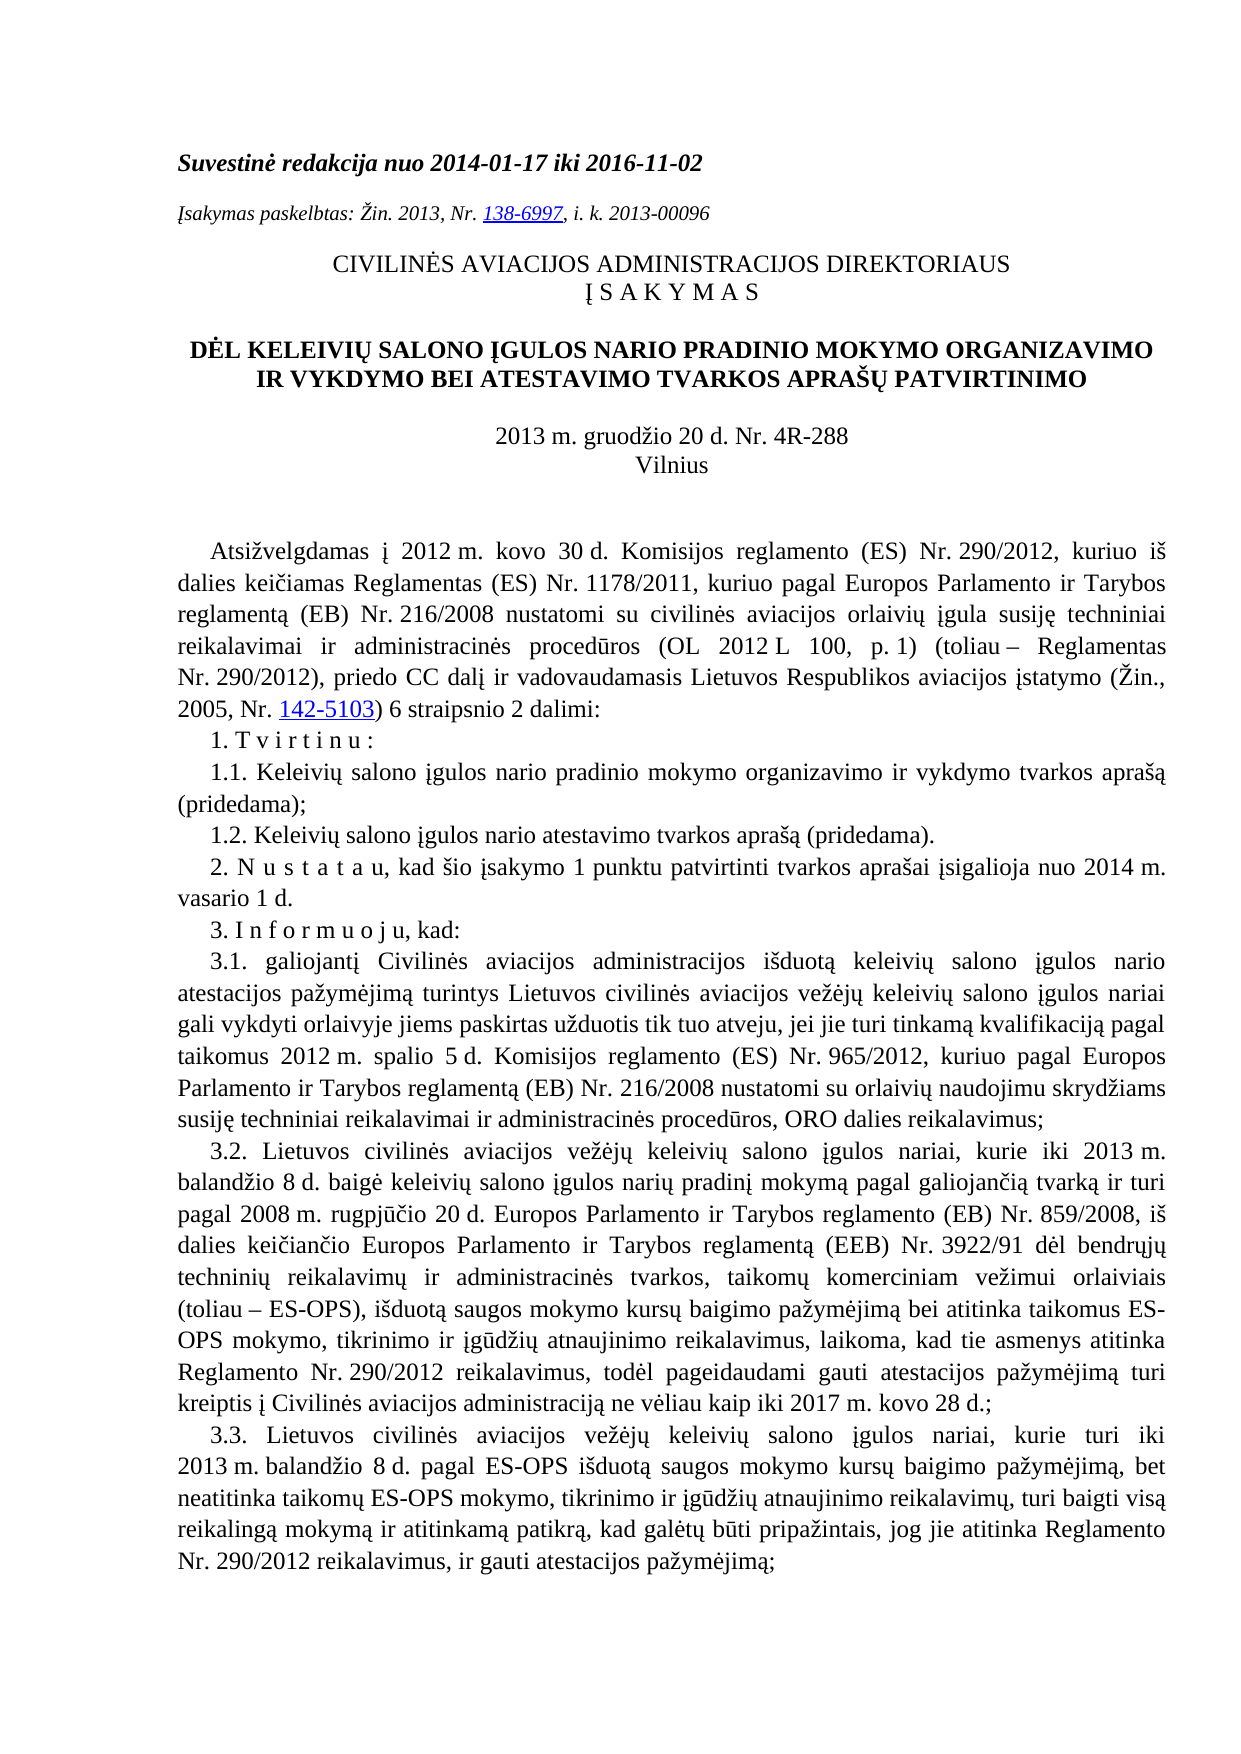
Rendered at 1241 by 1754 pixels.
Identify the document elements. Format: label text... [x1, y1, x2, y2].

text 3.1. galiojantį Civilinės aviacijos administracijos išduotą keleivių salono įgulos nario atestacijos pažymėjimą turintys Lietuvos civilinės aviacijos vežėjų keleivių salono įgulos nariai gali vykdyti orlaivyje jiems paskirtas užduotis tik tuo atveju, jei jie turi tinkamą kvalifikaciją pagal taikomus 2012 m. spalio 5 d. Komisijos reglamento (ES) Nr. 965/2012, kuriuo pagal Europos Parlamento ir Tarybos reglamentą (EB) Nr. 216/2008 nustatomi su orlaivių naudojimu skrydžiams susiję techniniai reikalavimai ir administracinės procedūros, ORO dalies reikalavimus; [177, 946, 1166, 1133]
text 3. I n f o r m u o j u, kad: [177, 915, 1166, 944]
text DĖL KELEIVIŲ SALONO ĮGULOS NARIO PRADINIO MOKYMO organizavimo ir VYKDYMO BEI ATESTAVIMO TVARKOS APRAŠŲ PATVIRTINIMO [177, 335, 1166, 392]
text Į S A K Y M A S [177, 277, 1166, 306]
text 1.1. Keleivių salono įgulos nario pradinio mokymo organizavimo ir vykdymo tvarkos aprašą (pridedama); [177, 757, 1166, 817]
text 1. T v i r t i n u : [177, 726, 1166, 754]
text Vilnius [177, 450, 1166, 479]
text 3.2. Lietuvos civilinės aviacijos vežėjų keleivių salono įgulos nariai, kurie iki 2013 m. balandžio 8 d. baigė keleivių salono įgulos narių pradinį mokymą pagal galiojančią tvarką ir turi pagal 2008 m. rugpjūčio 20 d. Europos Parlamento ir Tarybos reglamento (EB) Nr. 859/2008, iš dalies keičiančio Europos Parlamento ir Tarybos reglamentą (EEB) Nr. 3922/91 dėl bendrųjų techninių reikalavimų ir administracinės tvarkos, taikomų komerciniam vežimui orlaiviais (toliau – ES-OPS), išduotą saugos mokymo kursų baigimo pažymėjimą bei atitinka taikomus ES-OPS mokymo, tikrinimo ir įgūdžių atnaujinimo reikalavimus, laikoma, kad tie asmenys atitinka Reglamento Nr. 290/2012 reikalavimus, todėl pageidaudami gauti atestacijos pažymėjimą turi kreiptis į Civilinės aviacijos administraciją ne vėliau kaip iki 2017 m. kovo 28 d.; [177, 1136, 1166, 1417]
text Suvestinė redakcija nuo 2014-01-17 iki 2016-11-02 [177, 148, 1166, 176]
text Įsakymas paskelbtas: Žin. 2013, Nr. 138-6997, i. k. 2013-00096 [177, 201, 1166, 224]
text CIVILINĖS AVIACIJOS ADMINISTRACIJOS DIREKTORIAUS [177, 249, 1166, 277]
text 2013 m. gruodžio 20 d. Nr. 4R-288 [177, 421, 1166, 450]
text 3.3. Lietuvos civilinės aviacijos vežėjų keleivių salono įgulos nariai, kurie turi iki 2013 m. balandžio 8 d. pagal ES-OPS išduotą saugos mokymo kursų baigimo pažymėjimą, bet neatitinka taikomų ES-OPS mokymo, tikrinimo ir įgūdžių atnaujinimo reikalavimų, turi baigti visą reikalingą mokymą ir atitinkamą patikrą, kad galėtų būti pripažintais, jog jie atitinka Reglamento Nr. 290/2012 reikalavimus, ir gauti atestacijos pažymėjimą; [177, 1420, 1166, 1575]
text Atsižvelgdamas į 2012 m. kovo 30 d. Komisijos reglamento (ES) Nr. 290/2012, kuriuo iš dalies keičiamas Reglamentas (ES) Nr. 1178/2011, kuriuo pagal Europos Parlamento ir Tarybos reglamentą (EB) Nr. 216/2008 nustatomi su civilinės aviacijos orlaivių įgula susiję techniniai reikalavimai ir administracinės procedūros (OL 2012 L 100, p. 1) (toliau – Reglamentas Nr. 290/2012), priedo CC dalį ir vadovaudamasis Lietuvos Respublikos aviacijos įstatymo (Žin., 2005, Nr. 142-5103) 6 straipsnio 2 dalimi: [177, 536, 1166, 723]
text 2. N u s t a t a u, kad šio įsakymo 1 punktu patvirtinti tvarkos aprašai įsigalioja nuo 2014 m. vasario 1 d. [177, 852, 1166, 912]
text 1.2. Keleivių salono įgulos nario atestavimo tvarkos aprašą (pridedama). [177, 820, 1166, 849]
